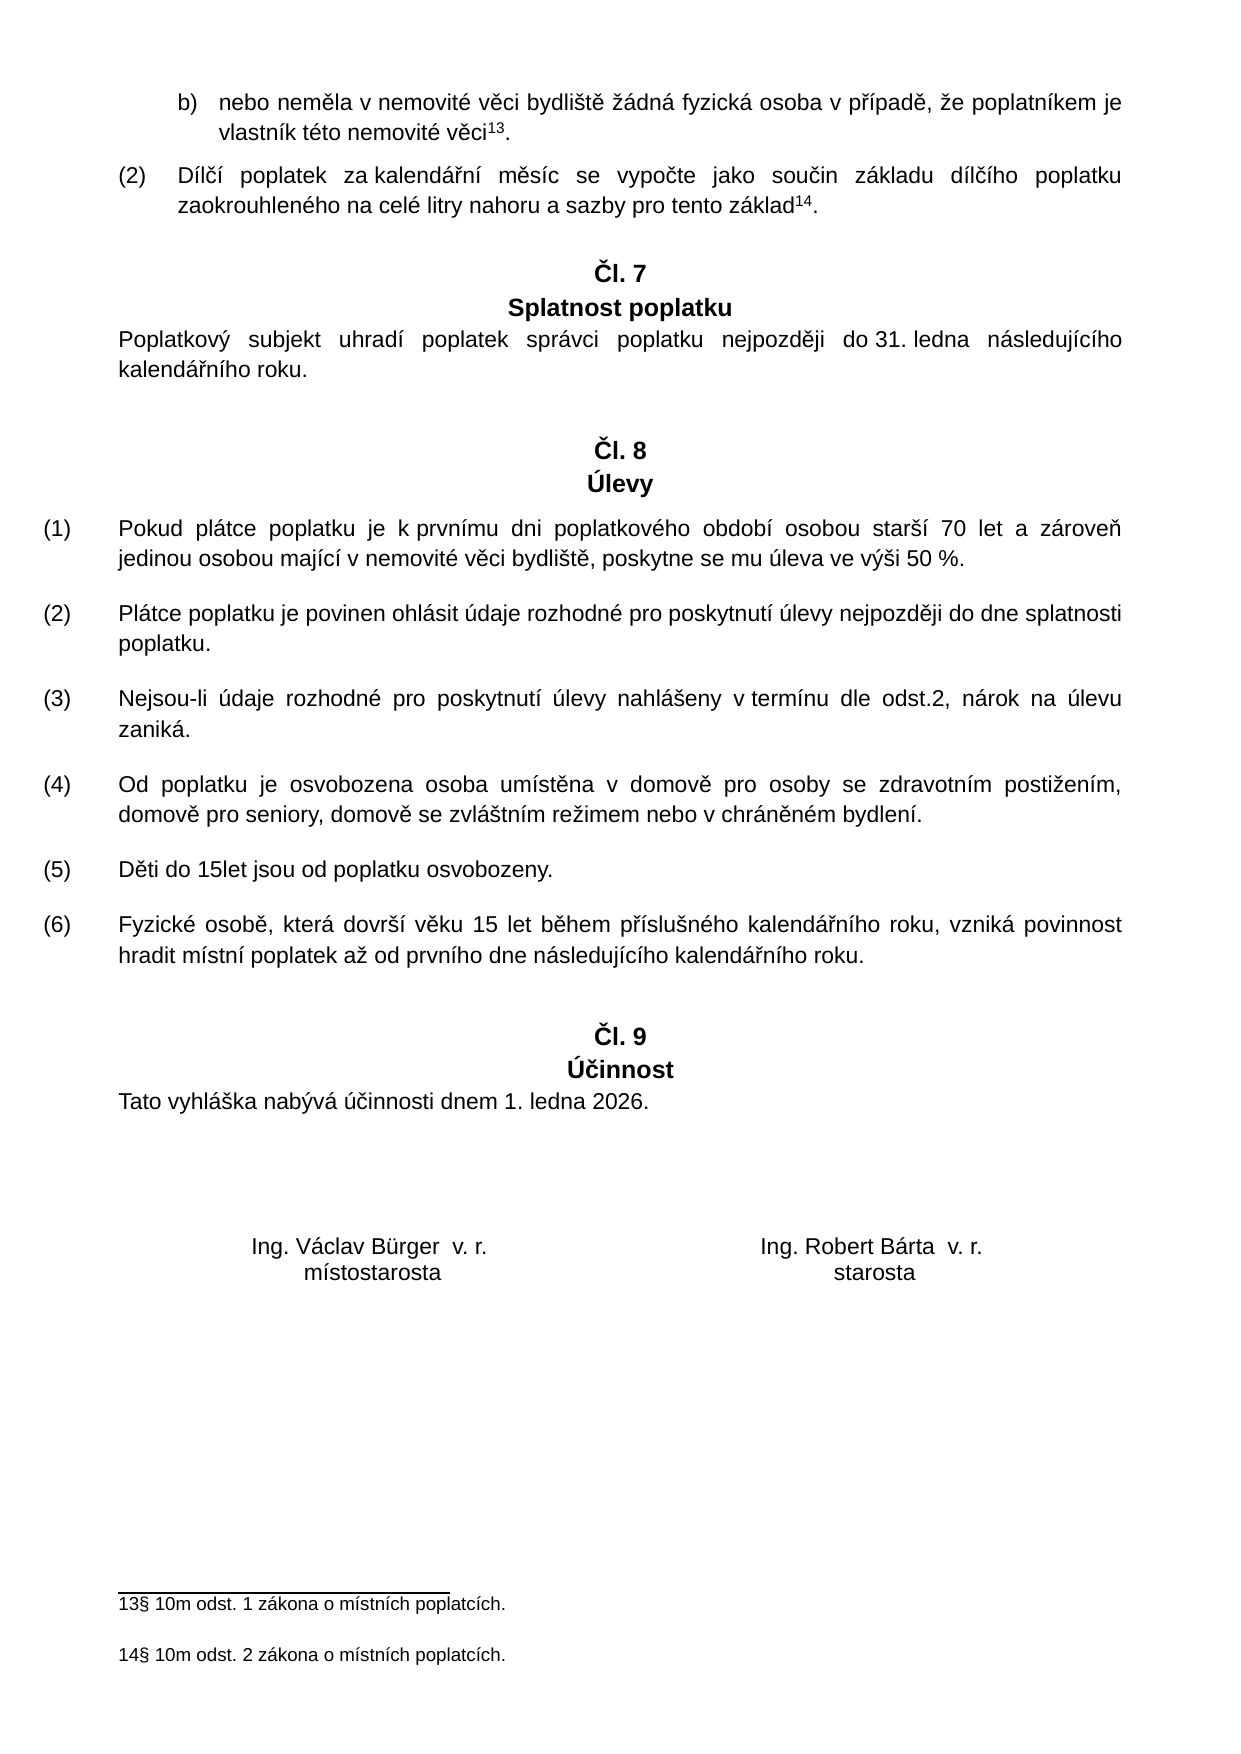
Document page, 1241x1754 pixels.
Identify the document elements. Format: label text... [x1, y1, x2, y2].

list Pokud plátce poplatku je k prvnímu dni poplatkového období osobou starší 70 let a zároveň jedinou osobou mající v nemovité věci bydliště, poskytne se mu úleva ve výši 50 %. [43, 514, 1122, 571]
subtitle Čl. 9 Účinnost [118, 1022, 1122, 1083]
table_header Ing. Václav Bürger v. r. místostarosta [118, 1173, 620, 1291]
table_cell [620, 1291, 1122, 1371]
text Poplatkový subjekt uhradí poplatek správci poplatku nejpozději do 31. ledna následujícího kalendářního roku. [118, 326, 1122, 382]
list Děti do 15let jsou od poplatku osvobozeny. [43, 856, 1122, 882]
table_header Ing. Robert Bárta v. r. starosta [620, 1173, 1122, 1291]
subtitle Čl. 8 Úlevy [118, 436, 1122, 498]
list Plátce poplatku je povinen ohlásit údaje rozhodné pro poskytnutí úlevy nejpozději do dne splatnosti poplatku. [43, 600, 1122, 656]
subtitle Čl. 7 Splatnost poplatku [118, 259, 1122, 321]
list § 10m odst. 1 zákona o místních poplatcích. [118, 1593, 1122, 1614]
text Tato vyhláška nabývá účinnosti dnem 1. ledna 2026. [118, 1088, 1122, 1114]
list nebo neměla v nemovité věci bydliště žádná fyzická osoba v případě, že poplatníkem je vlastník této nemovité věci. [177, 89, 1122, 145]
list § 10m odst. 2 zákona o místních poplatcích. [118, 1643, 1122, 1665]
list Nejsou-li údaje rozhodné pro poskytnutí úlevy nahlášeny v termínu dle odst.2, nárok na úlevu zaniká. [43, 685, 1122, 742]
list Od poplatku je osvobozena osoba umístěna v domově pro osoby se zdravotním postižením, domově pro seniory, domově se zvláštním režimem nebo v chráněném bydlení. [43, 771, 1122, 827]
list Dílčí poplatek za kalendářní měsíc se vypočte jako součin základu dílčího poplatku zaokrouhleného na celé litry nahoru a sazby pro tento základ. [118, 162, 1122, 218]
table_cell [118, 1291, 620, 1371]
list Fyzické osobě, která dovrší věku 15 let během příslušného kalendářního roku, vzniká povinnost hradit místní poplatek až od prvního dne následujícího kalendářního roku. [43, 911, 1122, 968]
